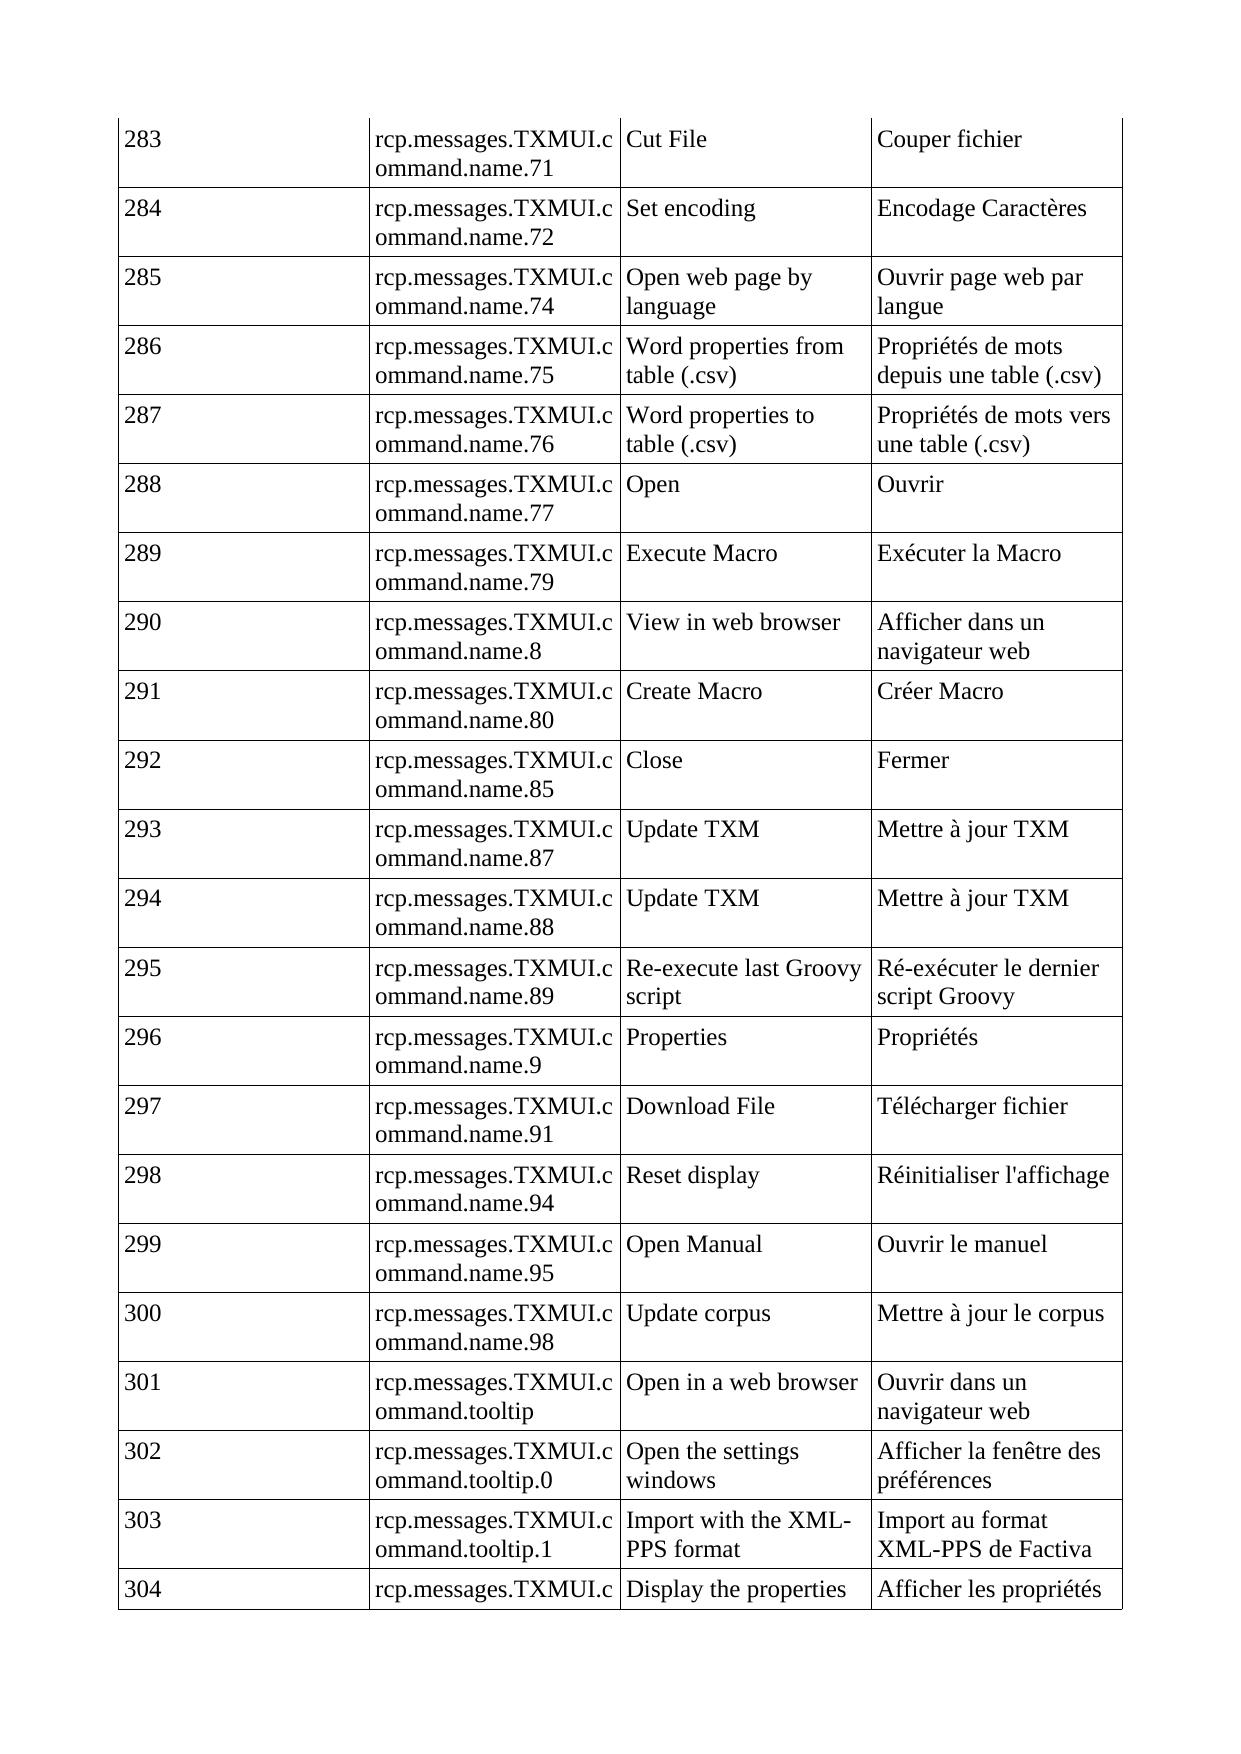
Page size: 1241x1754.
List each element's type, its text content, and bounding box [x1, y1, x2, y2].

table_cell 283 [119, 118, 369, 187]
table_cell rcp.messages.TXMUI.command.name.77 [370, 464, 620, 532]
table_cell rcp.messages.TXMUI.command.name.79 [370, 533, 620, 601]
table_cell View in web browser [621, 602, 871, 670]
table_cell 291 [119, 671, 369, 740]
table_cell 295 [119, 948, 369, 1016]
table_cell Open web page by language [621, 257, 871, 325]
table_cell Ré-exécuter le dernier script Groovy [872, 948, 1122, 1016]
table_cell 284 [119, 188, 369, 256]
table_cell rcp.messages.TXMUI.command.name.80 [370, 671, 620, 740]
table_cell rcp.messages.TXMUI.command.tooltip.1 [370, 1500, 620, 1568]
table_cell rcp.messages.TXMUI.command.name.98 [370, 1293, 620, 1361]
table_cell rcp.messages.TXMUI.command.name.74 [370, 257, 620, 325]
table_cell Ouvrir dans un navigateur web [872, 1362, 1122, 1430]
table_cell Ouvrir page web par langue [872, 257, 1122, 325]
table_cell rcp.messages.TXMUI.command.name.9 [370, 1017, 620, 1085]
table_cell Update TXM [621, 810, 871, 878]
table_cell 285 [119, 257, 369, 325]
table_cell rcp.messages.TXMUI.command.name.8 [370, 602, 620, 670]
table_cell 288 [119, 464, 369, 532]
table_cell Mettre à jour TXM [872, 810, 1122, 878]
table_cell rcp.messages.TXMUI.command.name.88 [370, 879, 620, 947]
table_cell 290 [119, 602, 369, 670]
table_cell 293 [119, 810, 369, 878]
table_cell Propriétés de mots vers une table (.csv) [872, 395, 1122, 463]
table_cell 297 [119, 1086, 369, 1154]
table_cell 304 [119, 1569, 369, 1609]
table_cell Afficher dans un navigateur web [872, 602, 1122, 670]
table_cell rcp.messages.TXMUI.command.name.71 [370, 118, 620, 187]
table_cell rcp.messages.TXMUI.command.name.94 [370, 1155, 620, 1223]
table_cell 298 [119, 1155, 369, 1223]
table_cell 299 [119, 1224, 369, 1292]
table_cell 292 [119, 741, 369, 809]
table_cell rcp.messages.TXMUI.command.name.85 [370, 741, 620, 809]
table_cell rcp.messages.TXMUI.command.name.76 [370, 395, 620, 463]
table_cell 286 [119, 326, 369, 394]
table_cell 303 [119, 1500, 369, 1568]
table_cell Mettre à jour le corpus [872, 1293, 1122, 1361]
table_cell rcp.messages.TXMUI.command.name.95 [370, 1224, 620, 1292]
table_cell Télécharger fichier [872, 1086, 1122, 1154]
table_cell Créer Macro [872, 671, 1122, 740]
table_cell Word properties from table (.csv) [621, 326, 871, 394]
table_cell rcp.messages.TXMUI.command.name.72 [370, 188, 620, 256]
table_cell rcp.messages.TXMUI.command.name.75 [370, 326, 620, 394]
table_cell Ouvrir le manuel [872, 1224, 1122, 1292]
table_cell Propriétés [872, 1017, 1122, 1085]
table_cell rcp.messages.TXMUI.command.name.89 [370, 948, 620, 1016]
table_cell rcp.messages.TXMUI.command.name.91 [370, 1086, 620, 1154]
table_cell Propriétés de mots depuis une table (.csv) [872, 326, 1122, 394]
table_cell Re-execute last Groovy script [621, 948, 871, 1016]
table_cell Update corpus [621, 1293, 871, 1361]
table_cell Reset display [621, 1155, 871, 1223]
table_cell Exécuter la Macro [872, 533, 1122, 601]
table_cell Word properties to table (.csv) [621, 395, 871, 463]
table_cell 300 [119, 1293, 369, 1361]
table_cell rcp.messages.TXMUI.c [370, 1569, 620, 1609]
table_cell Update TXM [621, 879, 871, 947]
table_cell Close [621, 741, 871, 809]
table_cell 287 [119, 395, 369, 463]
table_cell Create Macro [621, 671, 871, 740]
table_cell Download File [621, 1086, 871, 1154]
table_cell Fermer [872, 741, 1122, 809]
table_cell Encodage Caractères [872, 188, 1122, 256]
table_cell 296 [119, 1017, 369, 1085]
table_cell Mettre à jour TXM [872, 879, 1122, 947]
table_cell rcp.messages.TXMUI.command.name.87 [370, 810, 620, 878]
table_cell Open [621, 464, 871, 532]
table_cell 294 [119, 879, 369, 947]
table_cell Execute Macro [621, 533, 871, 601]
table_cell Afficher les propriétés [872, 1569, 1122, 1609]
table_cell 289 [119, 533, 369, 601]
table_cell rcp.messages.TXMUI.command.tooltip.0 [370, 1431, 620, 1499]
table_cell Couper fichier [872, 118, 1122, 187]
table_cell Afficher la fenêtre des préférences [872, 1431, 1122, 1499]
table_cell Cut File [621, 118, 871, 187]
table_cell Ouvrir [872, 464, 1122, 532]
table_cell rcp.messages.TXMUI.command.tooltip [370, 1362, 620, 1430]
table_cell Properties [621, 1017, 871, 1085]
table_cell Set encoding [621, 188, 871, 256]
table_cell Display the properties [621, 1569, 871, 1609]
table_cell Open the settings windows [621, 1431, 871, 1499]
table_cell Import au format XML-PPS de Factiva [872, 1500, 1122, 1568]
table_cell Import with the XML-PPS format [621, 1500, 871, 1568]
table_cell Open in a web browser [621, 1362, 871, 1430]
table_cell Open Manual [621, 1224, 871, 1292]
table_cell 302 [119, 1431, 369, 1499]
table_cell 301 [119, 1362, 369, 1430]
table_cell Réinitialiser l'affichage [872, 1155, 1122, 1223]
